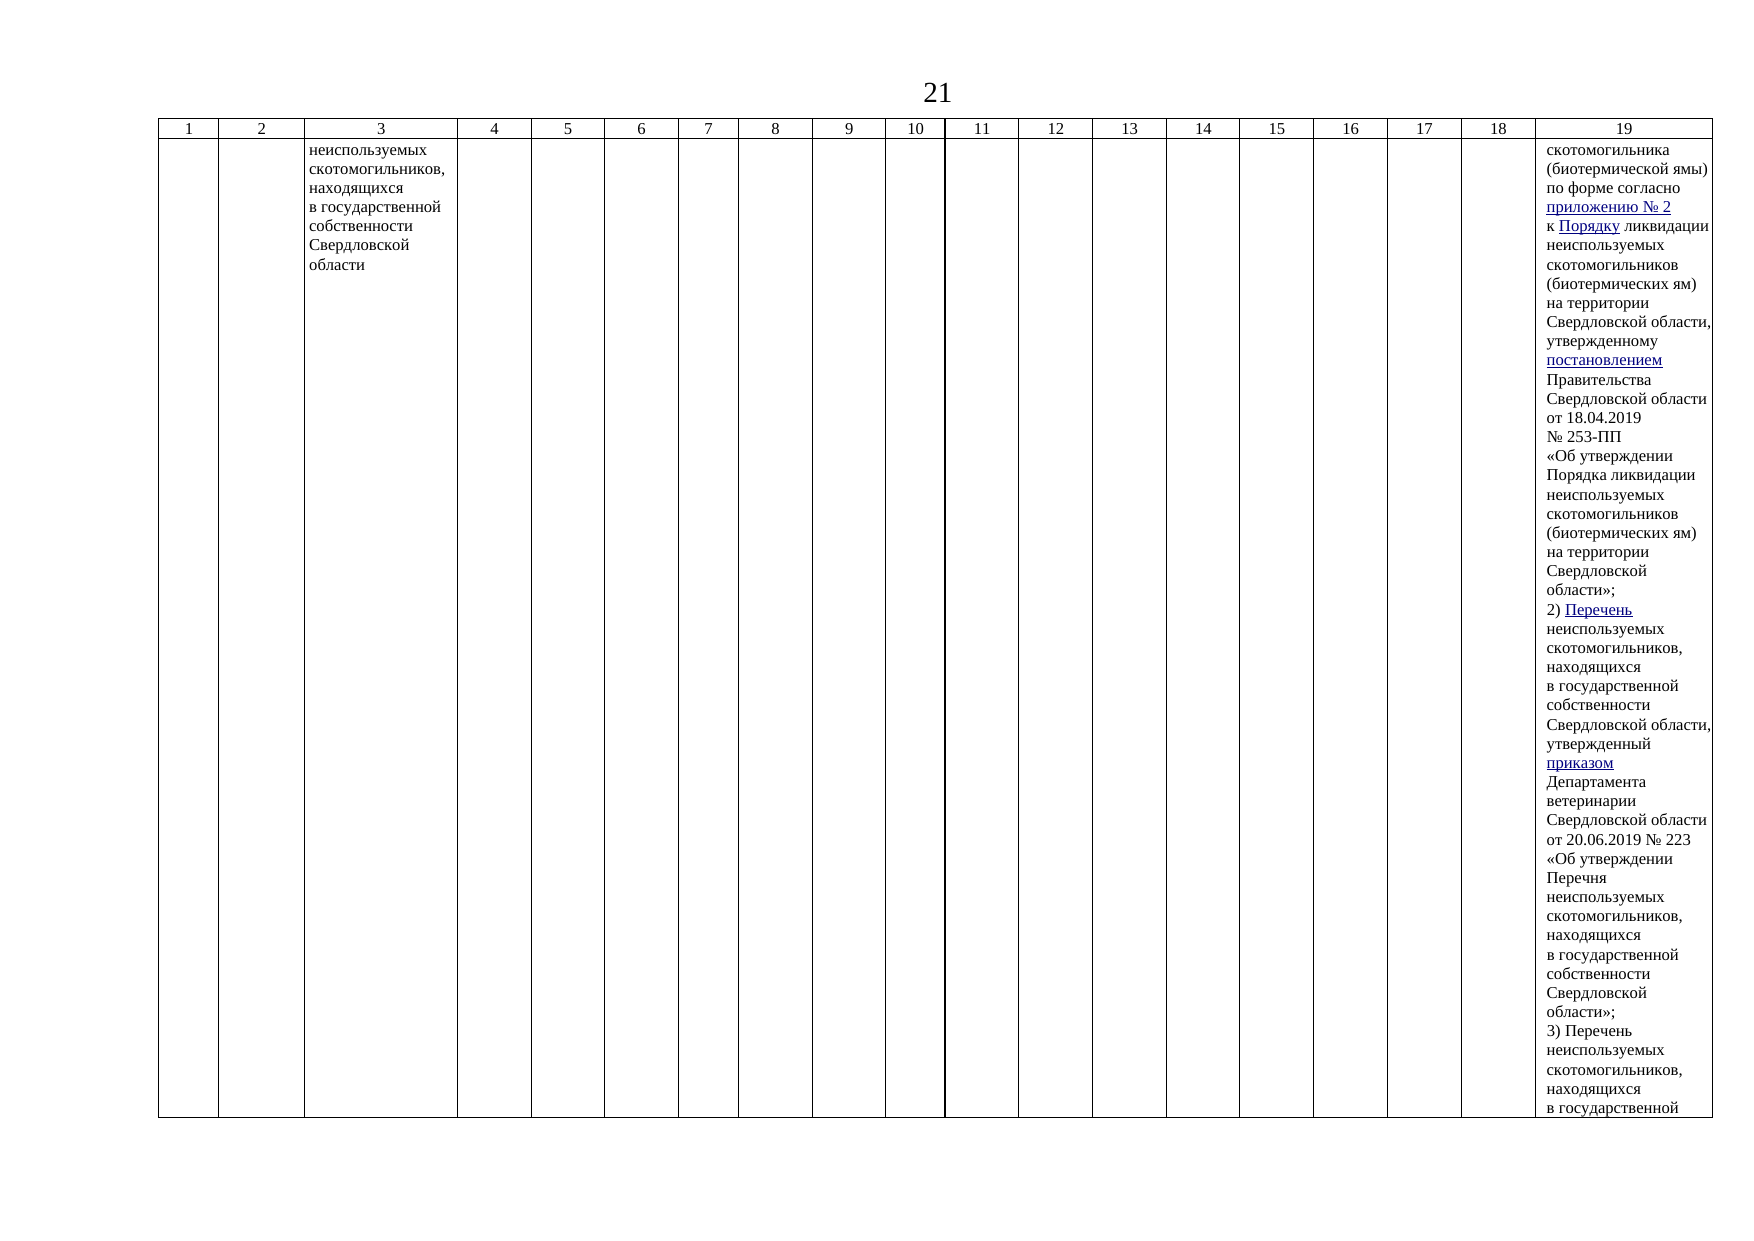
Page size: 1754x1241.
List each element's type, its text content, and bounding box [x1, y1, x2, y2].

table_header 11 [946, 119, 1018, 138]
table_header 17 [1388, 119, 1461, 138]
table_header 16 [1314, 119, 1387, 138]
table_header 12 [1019, 119, 1092, 138]
table_cell [1713, 138, 1732, 1117]
table_cell [1732, 138, 1736, 1117]
table_header 19 [1536, 119, 1712, 138]
table_cell [1240, 139, 1313, 1117]
table_cell [605, 139, 678, 1117]
table_header 6 [605, 119, 678, 138]
table_header 15 [1240, 119, 1313, 138]
table_cell [1167, 139, 1239, 1117]
table_header 1 [159, 119, 218, 138]
table_cell [1736, 138, 1745, 1117]
table_cell [886, 139, 944, 1117]
table_cell [1019, 139, 1092, 1117]
table_header 3 [305, 119, 457, 138]
table_header 2 [219, 119, 304, 138]
table_cell [532, 139, 604, 1117]
table_cell [1462, 139, 1535, 1117]
table_cell скотомогильника (биотермической ямы) по форме согласно приложению № 2 к Порядку ликвидации неиспользуемых скотомогильников (биотермических ям) на территории Свердловской области, утвержденному постановлением Правительства Свердловской области от 18.04.2019 № 253-ПП «Об утверждении Порядка ликвидации неиспользуемых скотомогильников (биотермических ям) на территории Свердловской области»; 2) Перечень неиспользуемых скотомогильников, находящихся в государственной собственности Свердловской области, утвержденный приказом Департамента ветеринарии Свердловской области от 20.06.2019 № 223 «Об утверждении Перечня неиспользуемых скотомогильников, находящихся в государственной собственности Свердловской области»; 3) Перечень неиспользуемых скотомогильников, находящихся в государственной [1536, 139, 1712, 1117]
table_cell [679, 139, 738, 1117]
table_header [1713, 118, 1732, 138]
table_header [1732, 118, 1736, 138]
table_header 14 [1167, 119, 1239, 138]
table_cell [813, 139, 885, 1117]
table_cell [1314, 139, 1387, 1117]
table_header [1736, 118, 1745, 138]
table_header 4 [458, 119, 531, 138]
table_header [1745, 118, 1754, 138]
table_header 10 [886, 119, 944, 138]
table_header 8 [739, 119, 812, 138]
table_cell [739, 139, 812, 1117]
table_cell [159, 139, 218, 1117]
table_cell [1093, 139, 1166, 1117]
table_header 5 [532, 119, 604, 138]
table_cell [1745, 138, 1754, 1117]
table_cell неиспользуемых скотомогильников, находящихся в государственной собственности Свердловской области [305, 139, 457, 1117]
table_header 18 [1462, 119, 1535, 138]
table_cell [1388, 139, 1461, 1117]
table_cell [219, 139, 304, 1117]
table_cell [458, 139, 531, 1117]
table_header 9 [813, 119, 885, 138]
table_header 7 [679, 119, 738, 138]
table_cell [946, 139, 1018, 1117]
table_header 13 [1093, 119, 1166, 138]
